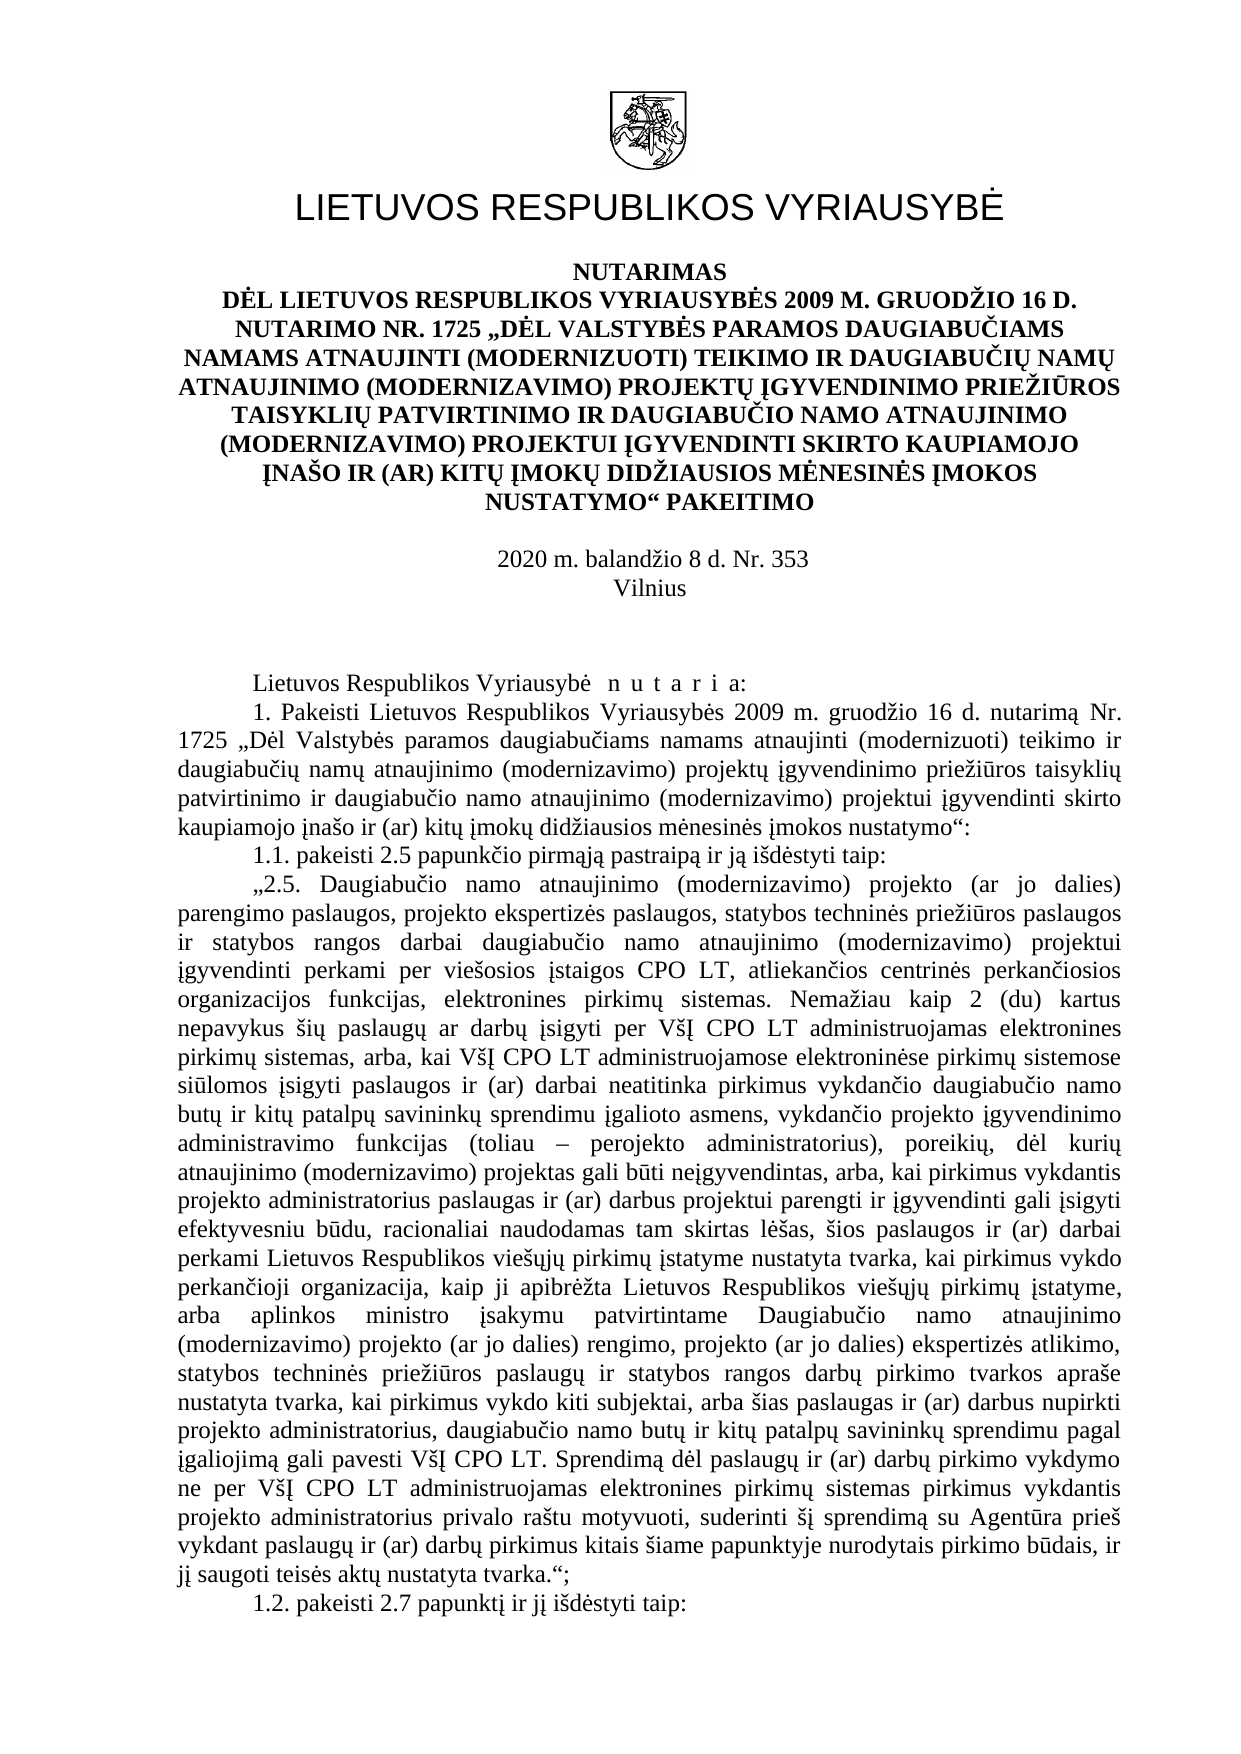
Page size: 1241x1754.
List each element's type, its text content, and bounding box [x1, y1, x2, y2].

text Lietuvos Respublikos Vyriausybė nutaria: [177, 659, 1122, 697]
text Lietuvos Respublikos Vyriausybė [177, 185, 1122, 228]
text 1. Pakeisti Lietuvos Respublikos Vyriausybės 2009 m. gruodžio 16 d. nutarimą Nr. 1725 „Dėl Valstybės paramos daugiabučiams namams atnaujinti (modernizuoti) teikimo ir daugiabučių namų atnaujinimo (modernizavimo) projektų įgyvendinimo priežiūros taisyklių patvirtinimo ir daugiabučio namo atnaujinimo (modernizavimo) projektui įgyvendinti skirto kaupiamojo įnašo ir (ar) kitų įmokų didžiausios mėnesinės įmokos nustatymo“: [177, 697, 1122, 841]
text „2.5. Daugiabučio namo atnaujinimo (modernizavimo) projekto (ar jo dalies) parengimo paslaugos, projekto ekspertizės paslaugos, statybos techninės priežiūros paslaugos ir statybos rangos darbai daugiabučio namo atnaujinimo (modernizavimo) projektui įgyvendinti perkami per viešosios įstaigos CPO LT, atliekančios centrinės perkančiosios organizacijos funkcijas, elektronines pirkimų sistemas. Nemažiau kaip 2 (du) kartus nepavykus šių paslaugų ar darbų įsigyti per VšĮ CPO LT administruojamas elektronines pirkimų sistemas, arba, kai VšĮ CPO LT administruojamose elektroninėse pirkimų sistemose siūlomos įsigyti paslaugos ir (ar) darbai neatitinka pirkimus vykdančio daugiabučio namo butų ir kitų patalpų savininkų sprendimu įgalioto asmens, vykdančio projekto įgyvendinimo administravimo funkcijas (toliau – perojekto administratorius), poreikių, dėl kurių atnaujinimo (modernizavimo) projektas gali būti neįgyvendintas, arba, kai pirkimus vykdantis projekto administratorius paslaugas ir (ar) darbus projektui parengti ir įgyvendinti gali įsigyti efektyvesniu būdu, racionaliai naudodamas tam skirtas lėšas, šios paslaugos ir (ar) darbai perkami Lietuvos Respublikos viešųjų pirkimų įstatyme nustatyta tvarka, kai pirkimus vykdo perkančioji organizacija, kaip ji apibrėžta Lietuvos Respublikos viešųjų pirkimų įstatyme, arba aplinkos ministro įsakymu patvirtintame Daugiabučio namo atnaujinimo (modernizavimo) projekto (ar jo dalies) rengimo, projekto (ar jo dalies) ekspertizės atlikimo, statybos techninės priežiūros paslaugų ir statybos rangos darbų pirkimo tvarkos apraše nustatyta tvarka, kai pirkimus vykdo kiti subjektai, arba šias paslaugas ir (ar) darbus nupirkti projekto administratorius, daugiabučio namo butų ir kitų patalpų savininkų sprendimu pagal įgaliojimą gali pavesti VšĮ CPO LT. Sprendimą dėl paslaugų ir (ar) darbų pirkimo vykdymo ne per VšĮ CPO LT administruojamas elektronines pirkimų sistemas pirkimus vykdantis projekto administratorius privalo raštu motyvuoti, suderinti šį sprendimą su Agentūra prieš vykdant paslaugų ir (ar) darbų pirkimus kitais šiame papunktyje nurodytais pirkimo būdais, ir jį saugoti teisės aktų nustatyta tvarka.“; [177, 869, 1122, 1588]
text 1.1. pakeisti 2.5 papunkčio pirmąją pastraipą ir ją išdėstyti taip: [177, 841, 1122, 869]
text Vilnius [177, 573, 1122, 602]
text nutarimas [177, 257, 1122, 286]
text 2020 m. balandžio 8 d. Nr. 353 [177, 544, 1122, 573]
text DĖL Lietuvos respublikos Vyriausybės 2009 m. gruodžio 16 d. nutarimo Nr. 1725 „DĖL VALSTYBĖS PARAMOS DAUGIABUČIAMS NAMAMS ATNAUJINTI (MODERNIZUOTI) TEIKIMO IR DAUGIABUČIŲ NAMŲ ATNAUJINIMO (MODERNIZAVIMO) PROJEKTŲ ĮGYVENDINIMO PRIEŽIŪROS TAISYKLIŲ PATVIRTINIMO IR DAUGIABUČIO NAMO ATNAUJINIMO (MODERNIZAVIMO) PROJEKTUI ĮGYVENDINTI SKIRTO KAUPIAMOJO ĮNAŠO IR (AR) KITŲ ĮMOKŲ DIDŽIAUSIOS MĖNESINĖS ĮMOKOS NUSTATYMO“ pakeitimo [177, 286, 1122, 516]
text 1.2. pakeisti 2.7 papunktį ir jį išdėstyti taip: [177, 1588, 1122, 1617]
